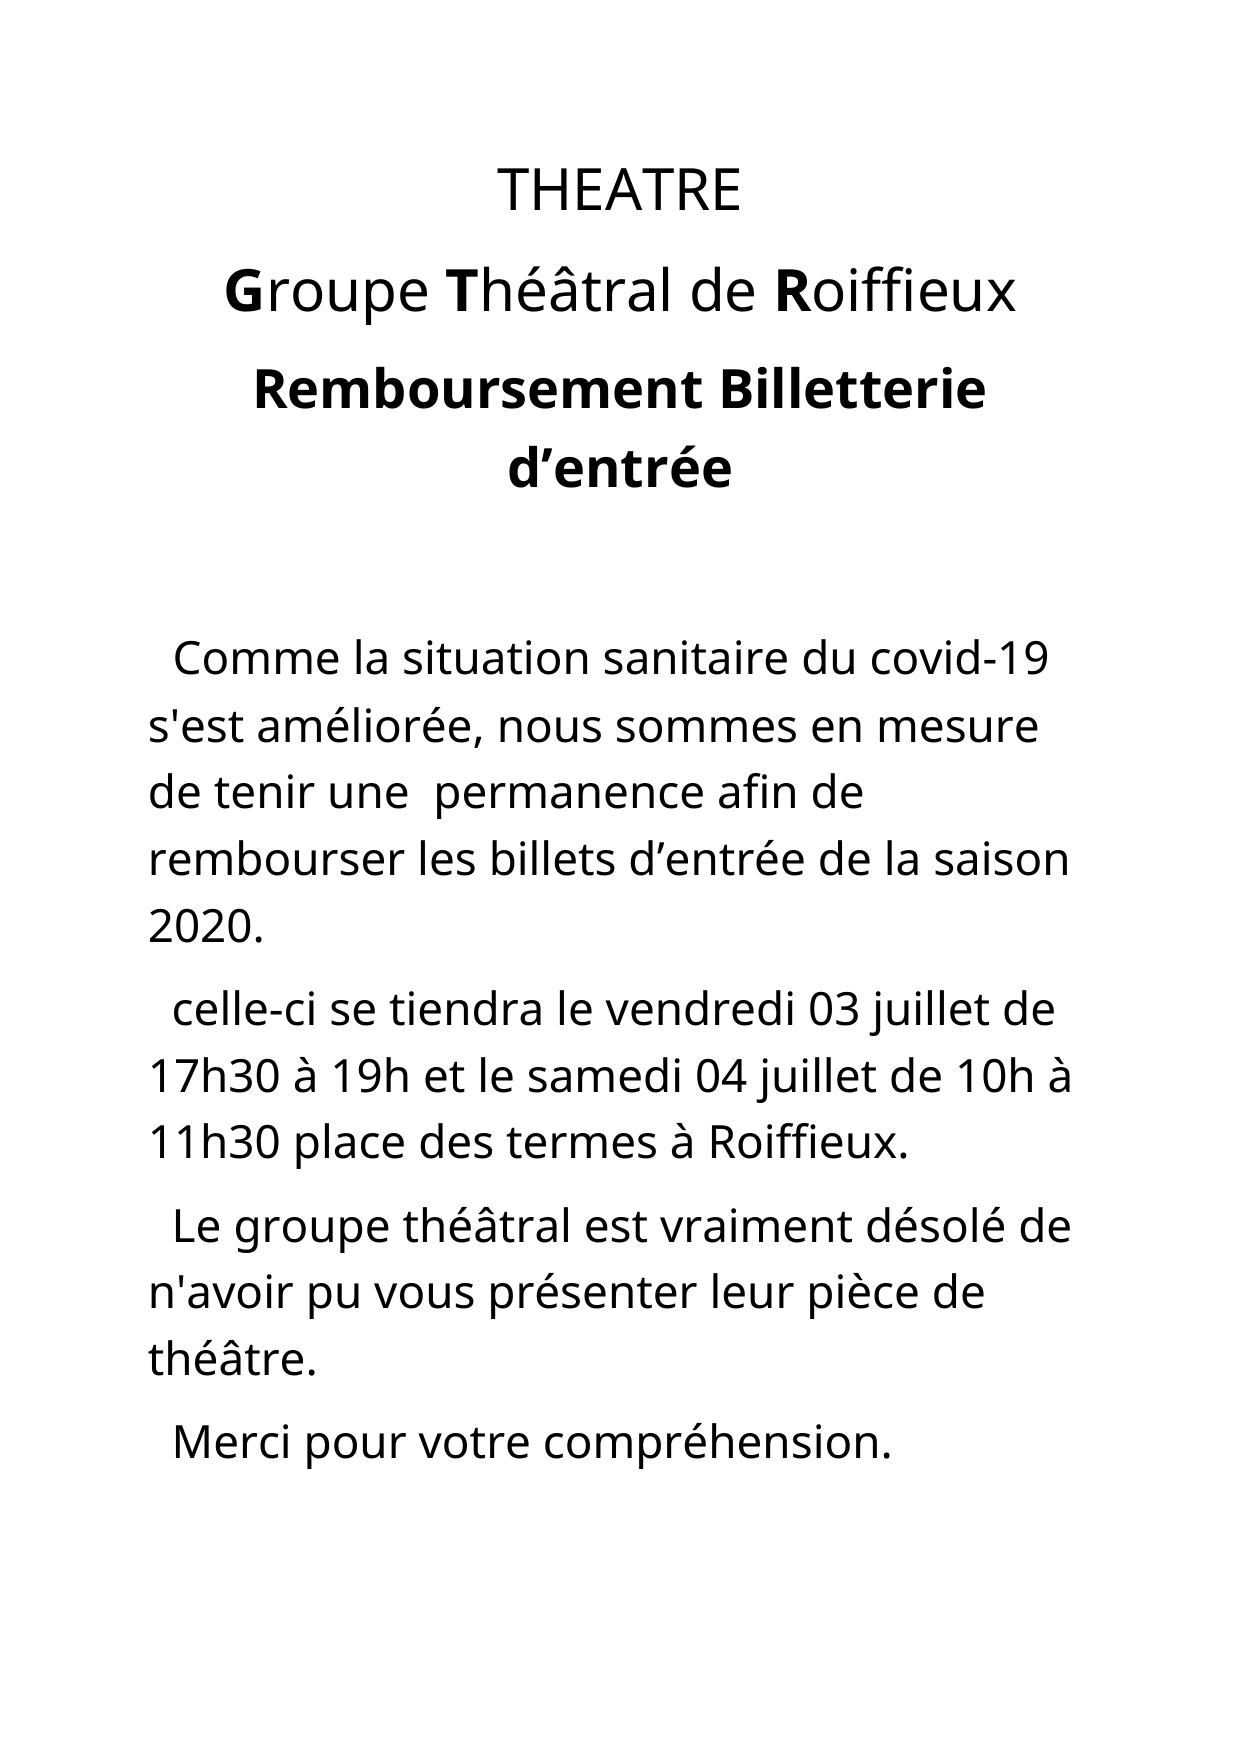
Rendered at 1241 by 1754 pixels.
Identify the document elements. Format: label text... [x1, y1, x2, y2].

text Comme la situation sanitaire du covid-19 s'est améliorée, nous sommes en mesure de tenir une permanence afin de rembourser les billets d’entrée de la saison 2020. [148, 621, 1093, 956]
text celle-ci se tiendra le vendredi 03 juillet de 17h30 à 19h et le samedi 04 juillet de 10h à 11h30 place des termes à Roiffieux. [148, 977, 1093, 1172]
text THEATRE [148, 148, 1093, 227]
text Groupe Théâtral de Roiffieux [148, 249, 1093, 329]
text Le groupe théâtral est vraiment désolé de n'avoir pu vous présenter leur pièce de théâtre. [148, 1193, 1093, 1389]
text Remboursement Billetterie d’entrée [148, 351, 1093, 503]
text Merci pour votre compréhension. [148, 1410, 1093, 1472]
